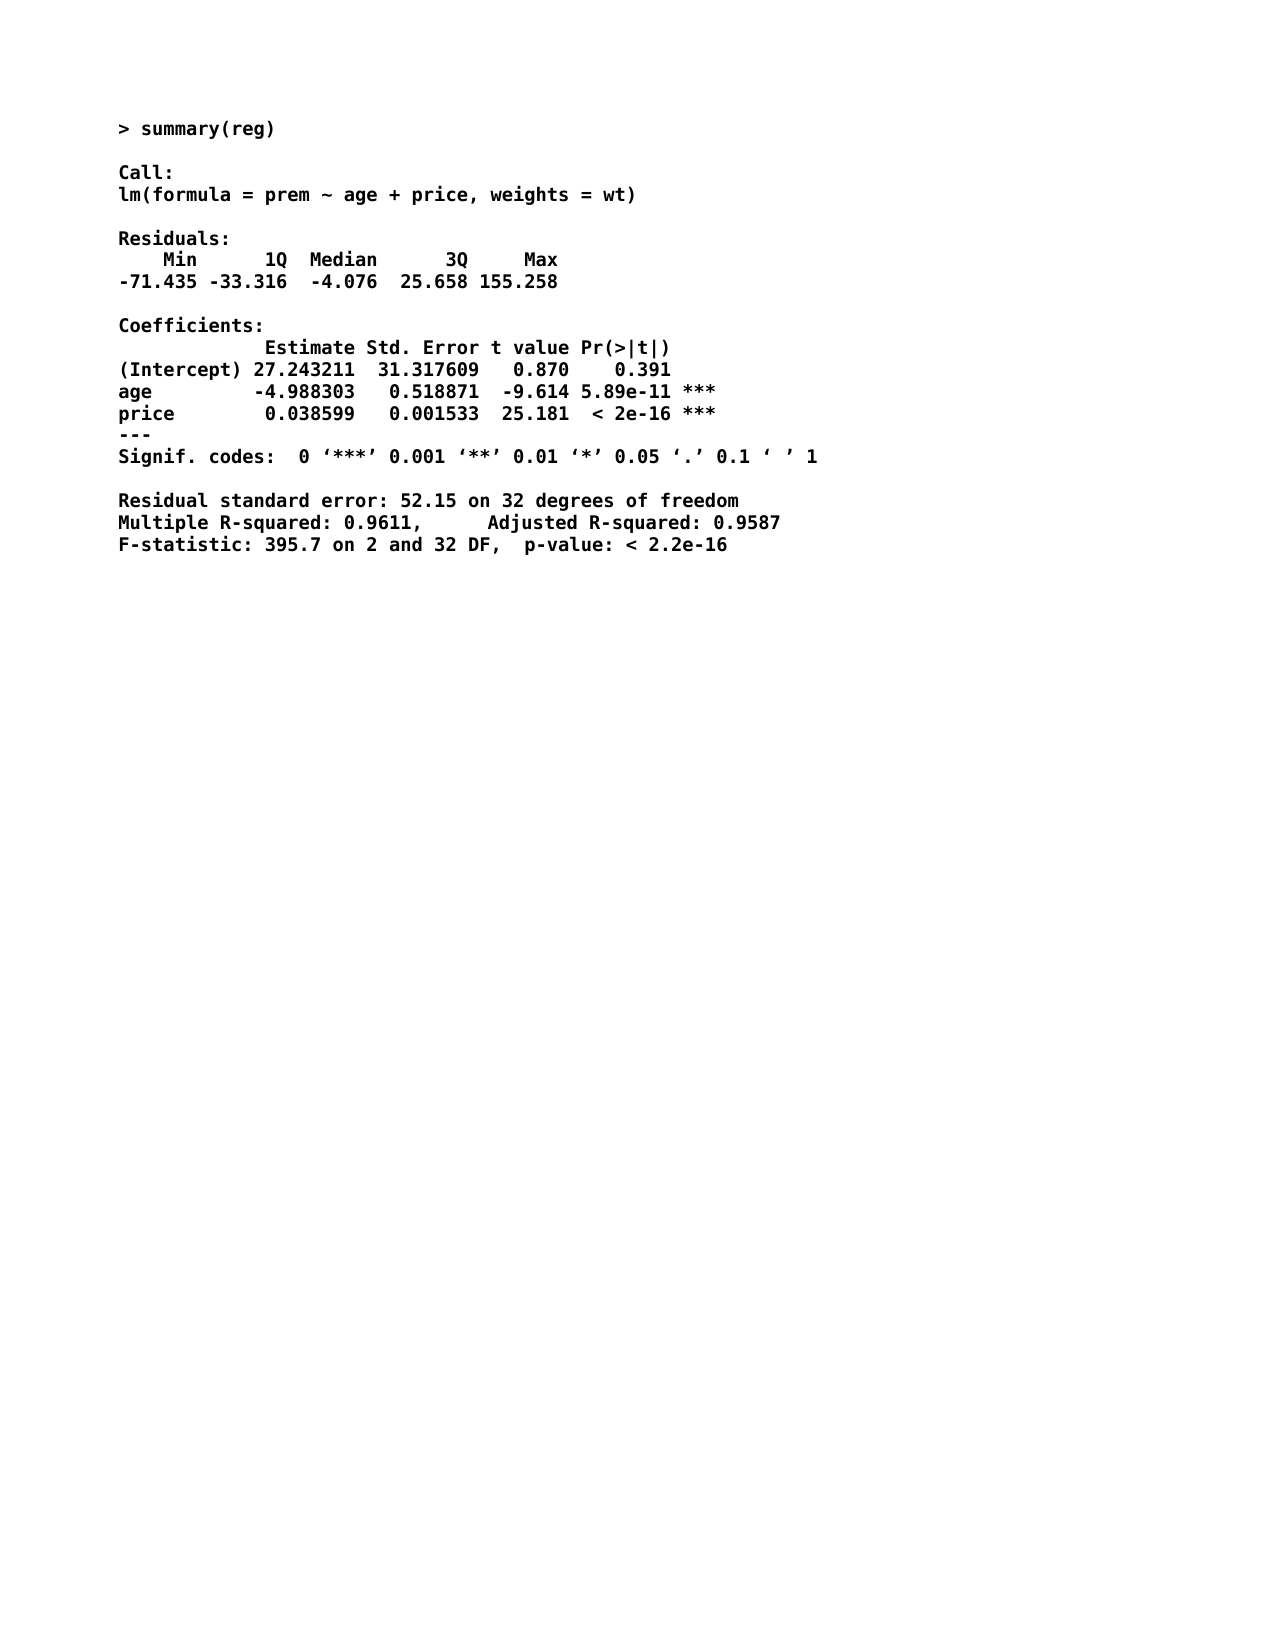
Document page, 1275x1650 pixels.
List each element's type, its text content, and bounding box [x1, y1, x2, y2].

text Estimate Std. Error t value Pr(>|t|) [118, 337, 1157, 359]
text (Intercept) 27.243211 31.317609 0.870 0.391 [118, 359, 1157, 381]
text age -4.988303 0.518871 -9.614 5.89e-11 *** [118, 381, 1157, 402]
text Call: [118, 162, 1157, 184]
text F-statistic: 395.7 on 2 and 32 DF, p-value: < 2.2e-16 [118, 534, 1157, 556]
text Residuals: [118, 227, 1157, 249]
text > summary(reg) [118, 118, 1157, 140]
text --- [118, 424, 1157, 446]
text Coefficients: [118, 315, 1157, 337]
text Signif. codes: 0 ‘***’ 0.001 ‘**’ 0.01 ‘*’ 0.05 ‘.’ 0.1 ‘ ’ 1 [118, 446, 1157, 468]
text Min 1Q Median 3Q Max [118, 249, 1157, 271]
text lm(formula = prem ~ age + price, weights = wt) [118, 184, 1157, 206]
text -71.435 -33.316 -4.076 25.658 155.258 [118, 271, 1157, 293]
text Residual standard error: 52.15 on 32 degrees of freedom [118, 490, 1157, 512]
text Multiple R-squared: 0.9611, Adjusted R-squared: 0.9587 [118, 512, 1157, 534]
text price 0.038599 0.001533 25.181 < 2e-16 *** [118, 402, 1157, 424]
